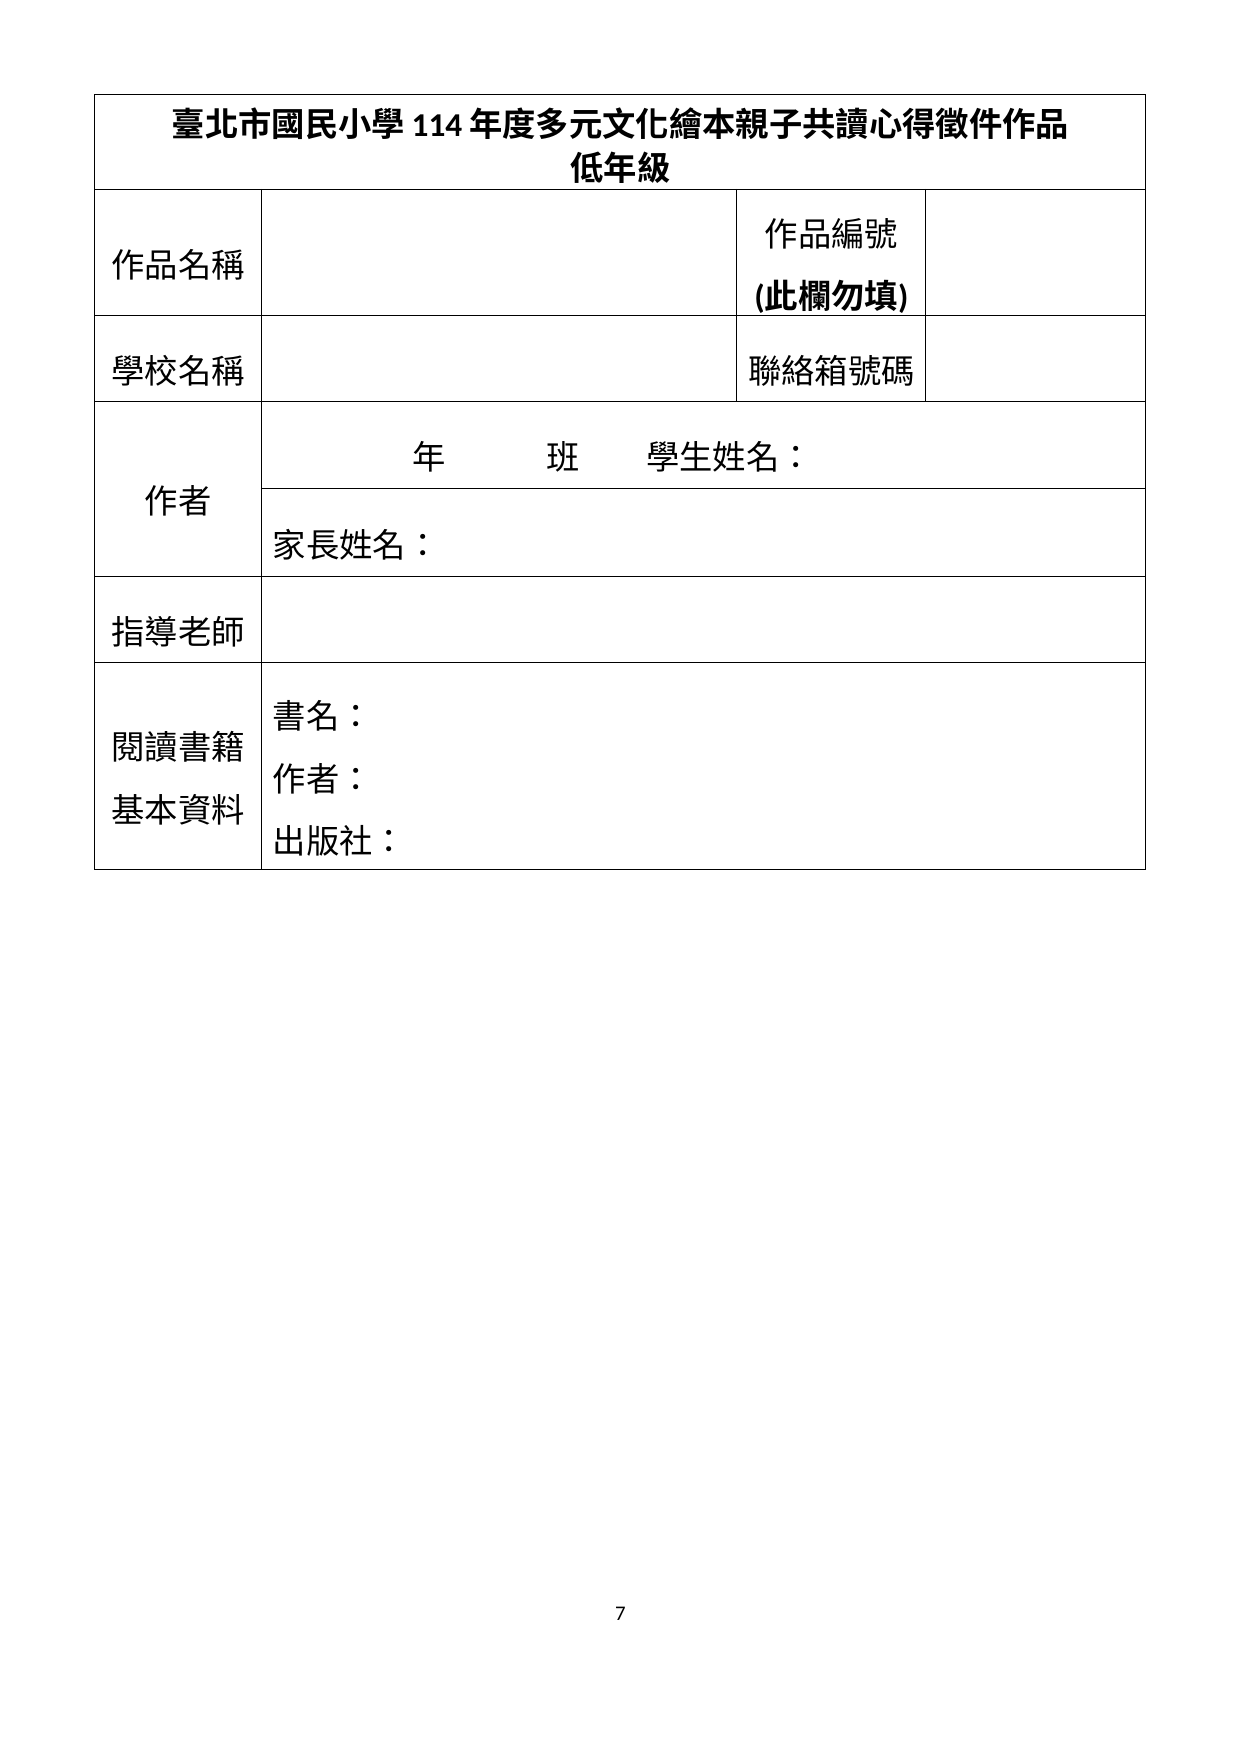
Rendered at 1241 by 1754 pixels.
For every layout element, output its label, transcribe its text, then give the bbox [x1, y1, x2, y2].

table_cell 家長姓名： [262, 489, 1145, 576]
table_cell 聯絡箱號碼 [737, 316, 925, 401]
table_cell [926, 316, 1145, 401]
table_cell [926, 190, 1145, 315]
table_cell 閱讀書籍 基本資料 [95, 663, 261, 869]
table_cell 作品名稱 [95, 190, 261, 315]
table_cell 年 班 學生姓名： [262, 402, 1145, 487]
table_cell 書名： 作者： 出版社： [262, 663, 1145, 869]
table_cell [262, 577, 1145, 662]
table_cell [262, 316, 736, 401]
table_cell 學校名稱 [95, 316, 261, 401]
table_cell 作者 [95, 402, 261, 576]
table_cell [262, 190, 736, 315]
table_header 臺北市國民小學114年度多元文化繪本親子共讀心得徵件作品 低年級 [95, 95, 1145, 189]
table_cell 作品編號 (此欄勿填) [737, 190, 925, 315]
table_cell 指導老師 [95, 577, 261, 662]
